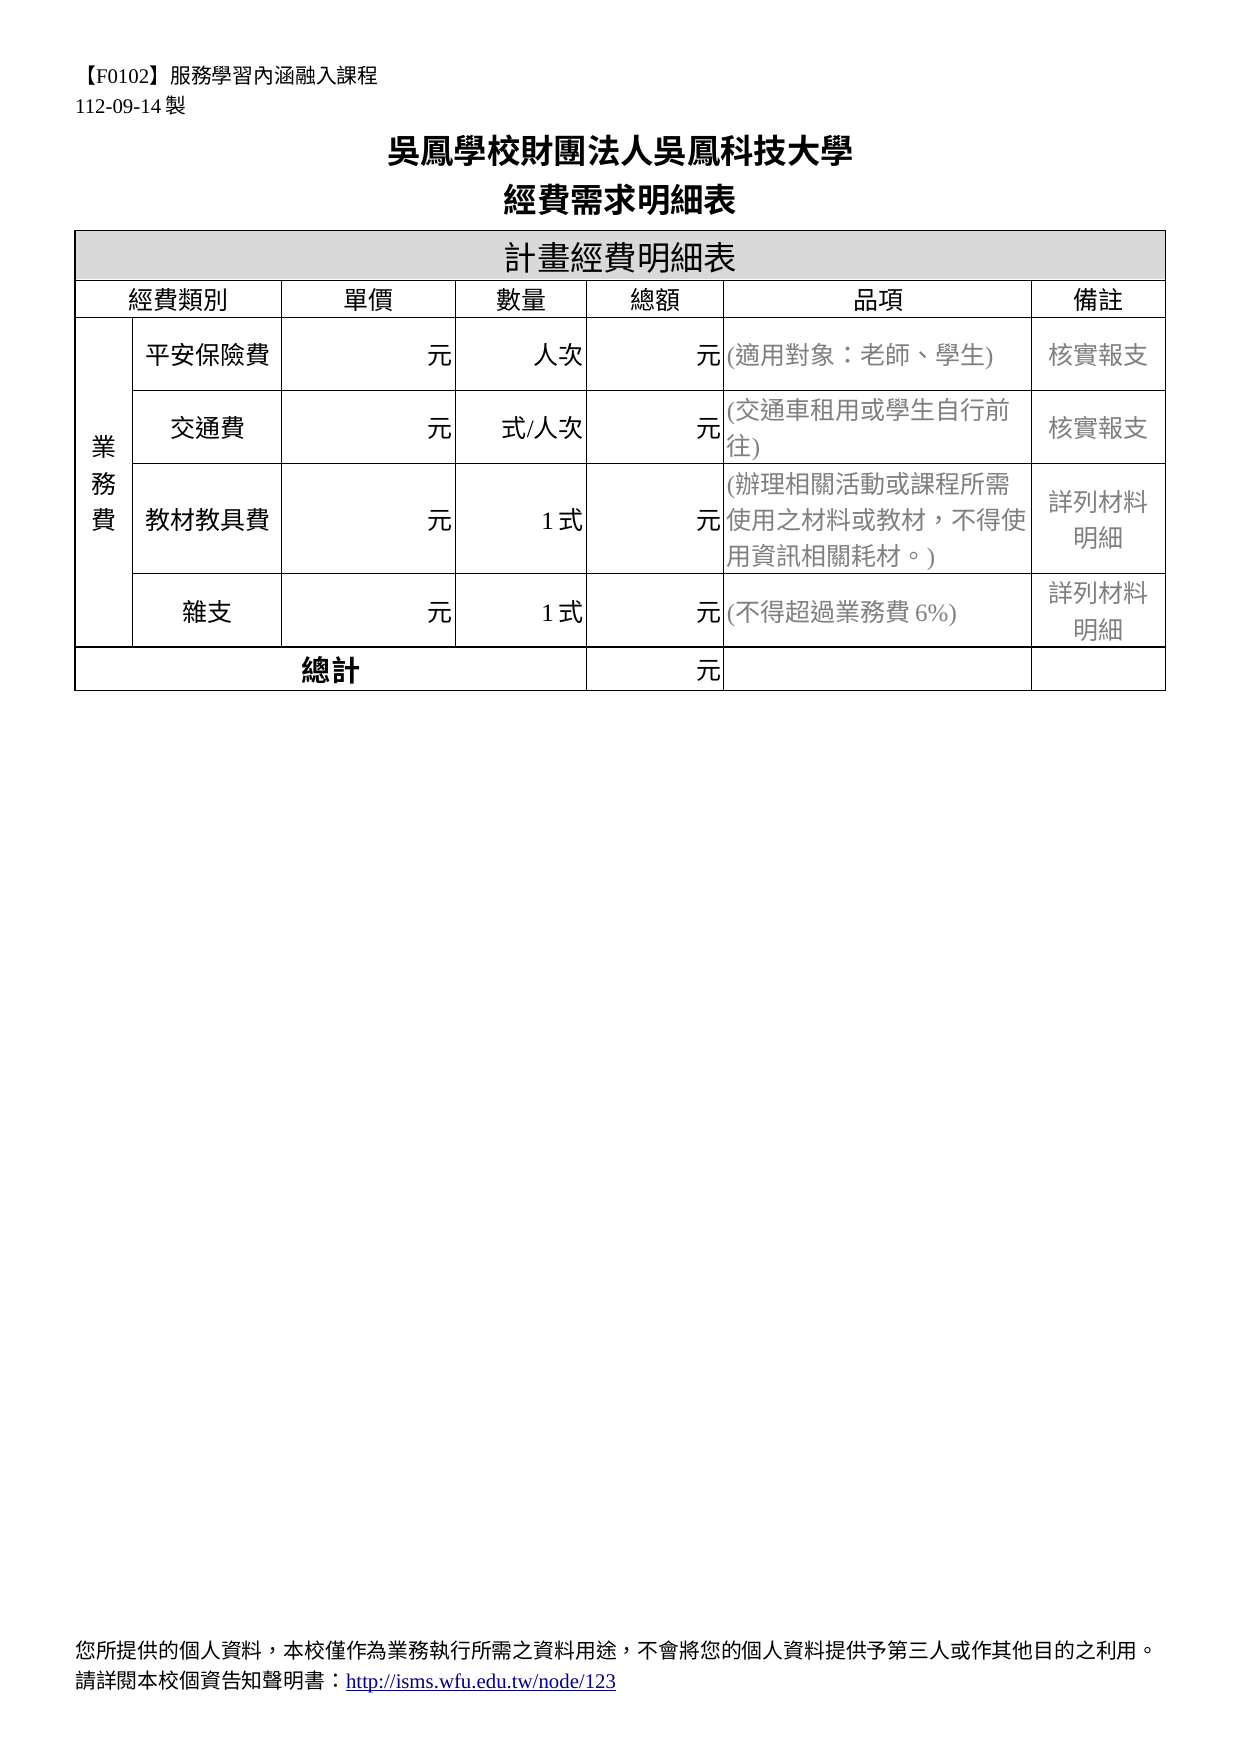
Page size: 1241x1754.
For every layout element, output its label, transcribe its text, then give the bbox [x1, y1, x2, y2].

table_cell 元 [587, 648, 723, 690]
table_cell (交通車租用或學生自行前往) [724, 391, 1031, 463]
table_cell 核實報支 [1032, 391, 1165, 463]
table_cell 核實報支 [1032, 318, 1165, 389]
table_cell 業務費 [76, 318, 132, 646]
table_cell 教材教具費 [133, 464, 281, 573]
table_cell 元 [587, 464, 723, 573]
table_cell 雜支 [133, 574, 281, 646]
table_cell 1式 [456, 464, 586, 573]
table_cell [1032, 648, 1165, 690]
table_cell 平安保險費 [133, 318, 281, 389]
table_cell 元 [282, 574, 455, 646]
table_cell 式/人次 [456, 391, 586, 463]
table_cell 詳列材料 明細 [1032, 574, 1165, 646]
table_cell 總額 [587, 281, 723, 317]
table_cell 交通費 [133, 391, 281, 463]
table_cell 元 [587, 391, 723, 463]
table_cell [724, 648, 1031, 690]
table_cell 備註 [1032, 281, 1165, 317]
table_cell (適用對象：老師、學生) [724, 318, 1031, 389]
table_cell 元 [282, 391, 455, 463]
table_header 計畫經費明細表 [76, 231, 1165, 279]
table_cell 元 [587, 574, 723, 646]
table_cell 經費類別 [76, 281, 281, 317]
table_cell 元 [587, 318, 723, 389]
text 吳鳳學校財團法人吳鳳科技大學 [75, 127, 1165, 173]
table_cell 總計 [76, 648, 586, 690]
table_cell (辦理相關活動或課程所需使用之材料或教材，不得使用資訊相關耗材。) [724, 464, 1031, 573]
text 經費需求明細表 [75, 173, 1165, 223]
table_cell 元 [282, 464, 455, 573]
table_cell 人次 [456, 318, 586, 389]
table_cell (不得超過業務費6%) [724, 574, 1031, 646]
table_cell 1式 [456, 574, 586, 646]
table_cell 單價 [282, 281, 455, 317]
table_cell 詳列材料 明細 [1032, 464, 1165, 573]
table_cell 數量 [456, 281, 586, 317]
table_cell 元 [282, 318, 455, 389]
table_cell 品項 [724, 281, 1031, 317]
